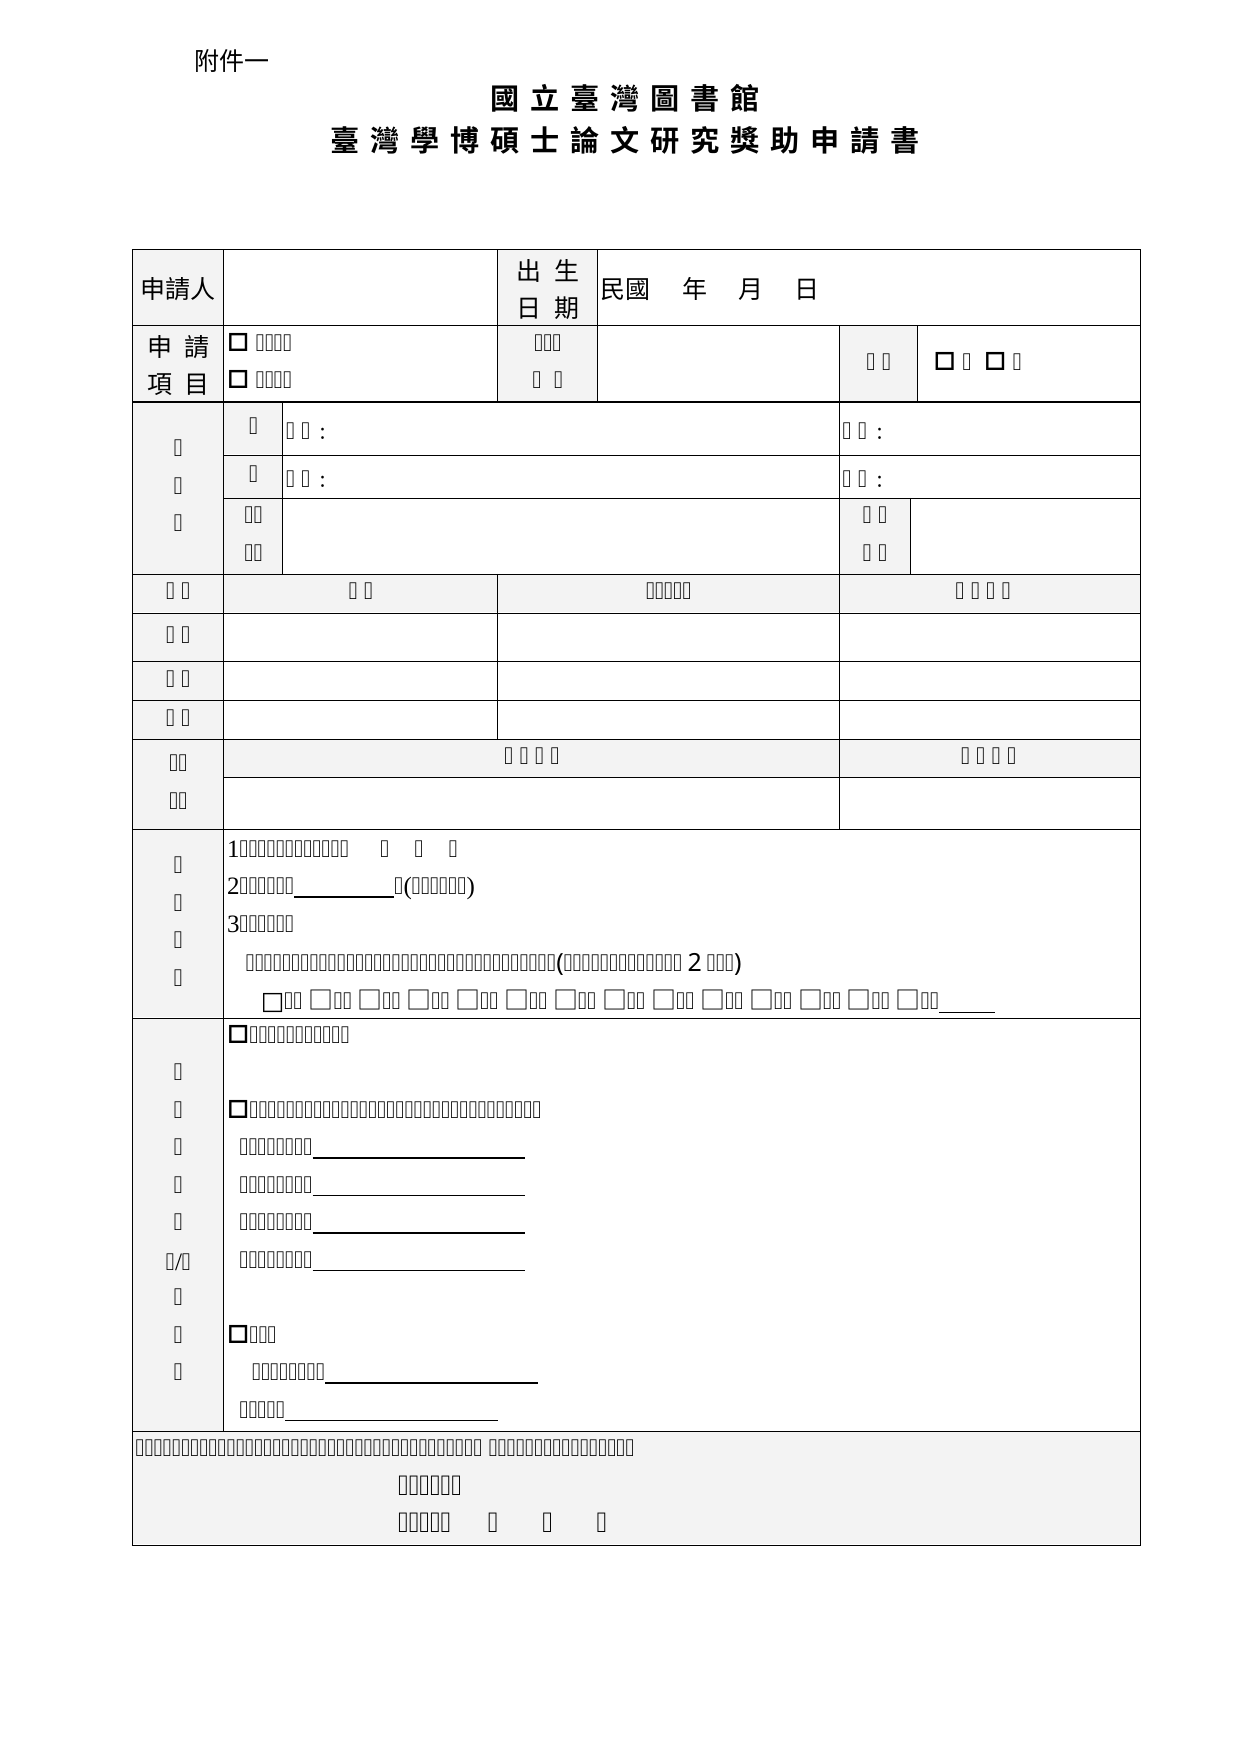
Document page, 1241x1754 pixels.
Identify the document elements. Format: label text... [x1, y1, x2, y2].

table_cell 地 址﹕ [283, 456, 839, 498]
table_cell 電 話﹕ [840, 456, 1140, 498]
table_cell 碩 士 [133, 662, 223, 700]
table_cell 校 名 [224, 575, 497, 612]
table_header 民國 年 月 日 [598, 250, 1140, 325]
table_header 出 生 日 期 [498, 250, 597, 325]
table_cell 通 訊 處 [133, 403, 223, 574]
table_cell 1、論文通過口試日期：民國 年 月 日 2、論文字數： 字(不含標點符號) 3、研究領域： 請依論文主要研究領域勾選，如無所列領域，請勾選其他，並註明領域名稱。(如有跨領域，可複選，至多以2個為限) □文學 □歷史 □語言 □哲學 □美術 □音樂 □戲劇 □建築 □族群 □宗教 □社會 □政治 □經濟 □其他 [224, 830, 1140, 1017]
table_cell [224, 662, 497, 700]
table_cell 未獲其他單位獎（補）助 已獲其他單位獎（補）助（含論文作品、研究寫作期間、赴國外研究等） 獎（補）助單位： 獎（補）助名稱： 獎（補）助時間： 獎（補）助金額： 申請中 獎（補）助名稱： 申請時間： [224, 1019, 1140, 1431]
table_header 申請人 [133, 250, 223, 325]
table_cell 電子 信箱 [224, 499, 282, 574]
table_cell 地 址﹕ [283, 403, 839, 454]
table_cell 茲保證論文內容未有抄襲、改作、侵權等違反學術倫理或著作權相關法規之情事，否則 貴館有權取消本人申請及獎助資格。 申請人簽章： 申請日期： 年 月 日 [133, 1432, 1140, 1544]
table_cell 畢 業 年 月 [840, 575, 1140, 612]
table_cell 指導 教授 [133, 740, 223, 829]
table_cell [283, 499, 839, 574]
table_cell 論 文 提 要 [133, 830, 223, 1017]
table_cell 系（所）別 [498, 575, 839, 612]
table_cell 公 [224, 403, 282, 454]
table_cell 校 名 系 所 [224, 740, 839, 777]
table_cell  男  女 [918, 326, 1140, 401]
table_cell 電 話﹕ [840, 403, 1140, 454]
table_cell 行 動 電 話 [840, 499, 910, 574]
table_cell 同 一 論 文 獲 獎/補 助 紀 錄 [133, 1019, 223, 1431]
table_header [224, 250, 497, 325]
table_cell [840, 614, 1140, 661]
table_cell [224, 701, 497, 739]
table_cell [224, 778, 839, 829]
table_cell 大 學 [133, 614, 223, 661]
table_cell [498, 614, 839, 661]
table_cell [840, 778, 1140, 829]
table_cell 博 士 [133, 701, 223, 739]
table_cell [598, 326, 839, 401]
table_cell 身分證 字 號 [498, 326, 597, 401]
table_cell 宅 [224, 456, 282, 498]
table_cell [840, 701, 1140, 739]
table_cell [840, 662, 1140, 700]
table_cell 性 別 [840, 326, 917, 401]
table_cell 學 歷 [133, 575, 223, 612]
table_cell [224, 614, 497, 661]
table_cell [498, 662, 839, 700]
table_cell  博士論文  碩士論文 [224, 326, 497, 401]
table_cell 教 授 姓 名 [840, 740, 1140, 777]
table_cell [911, 499, 1140, 574]
table_cell 申 請 項 目 [133, 326, 223, 401]
table_cell [498, 701, 839, 739]
